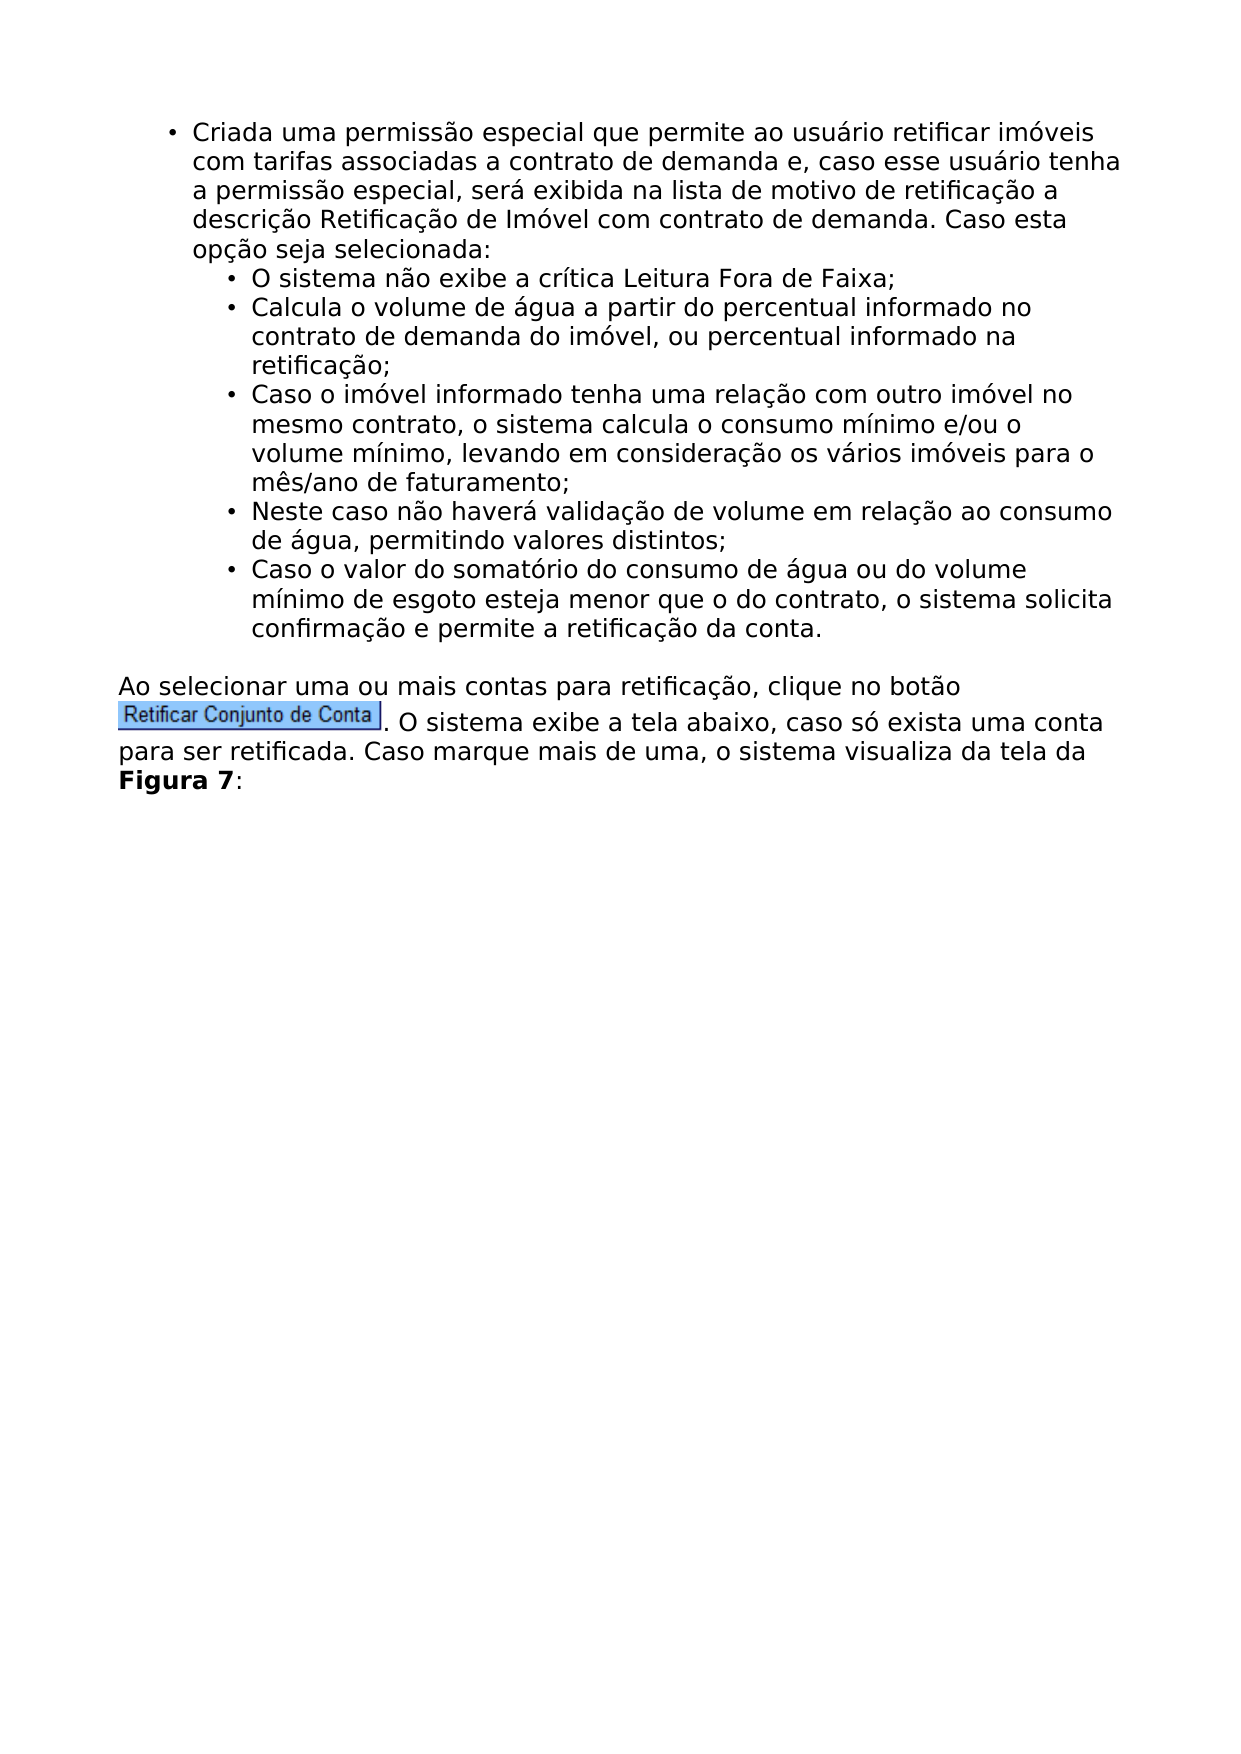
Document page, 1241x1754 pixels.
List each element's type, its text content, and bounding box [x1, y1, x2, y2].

list O sistema não exibe a crítica Leitura Fora de Faixa; [236, 264, 1122, 293]
list Caso o valor do somatório do consumo de água ou do volume mínimo de esgoto esteja menor que o do contrato, o sistema solicita confirmação e permite a retificação da conta. [236, 556, 1122, 643]
text Ao selecionar uma ou mais contas para retificação, clique no botão . O sistema exibe a tela abaixo, caso só exista uma conta para ser retificada. Caso marque mais de uma, o sistema visualiza da tela da Figura 7: [118, 673, 1122, 796]
list Caso o imóvel informado tenha uma relação com outro imóvel no mesmo contrato, o sistema calcula o consumo mínimo e/ou o volume mínimo, levando em consideração os vários imóveis para o mês/ano de faturamento; [236, 381, 1122, 497]
list Calcula o volume de água a partir do percentual informado no contrato de demanda do imóvel, ou percentual informado na retificação; [236, 293, 1122, 381]
list Criada uma permissão especial que permite ao usuário retificar imóveis com tarifas associadas a contrato de demanda e, caso esse usuário tenha a permissão especial, será exibida na lista de motivo de retificação a descrição Retificação de Imóvel com contrato de demanda. Caso esta opção seja selecionada: [177, 118, 1122, 264]
list Neste caso não haverá validação de volume em relação ao consumo de água, permitindo valores distintos; [236, 497, 1122, 556]
picture [118, 701, 383, 732]
